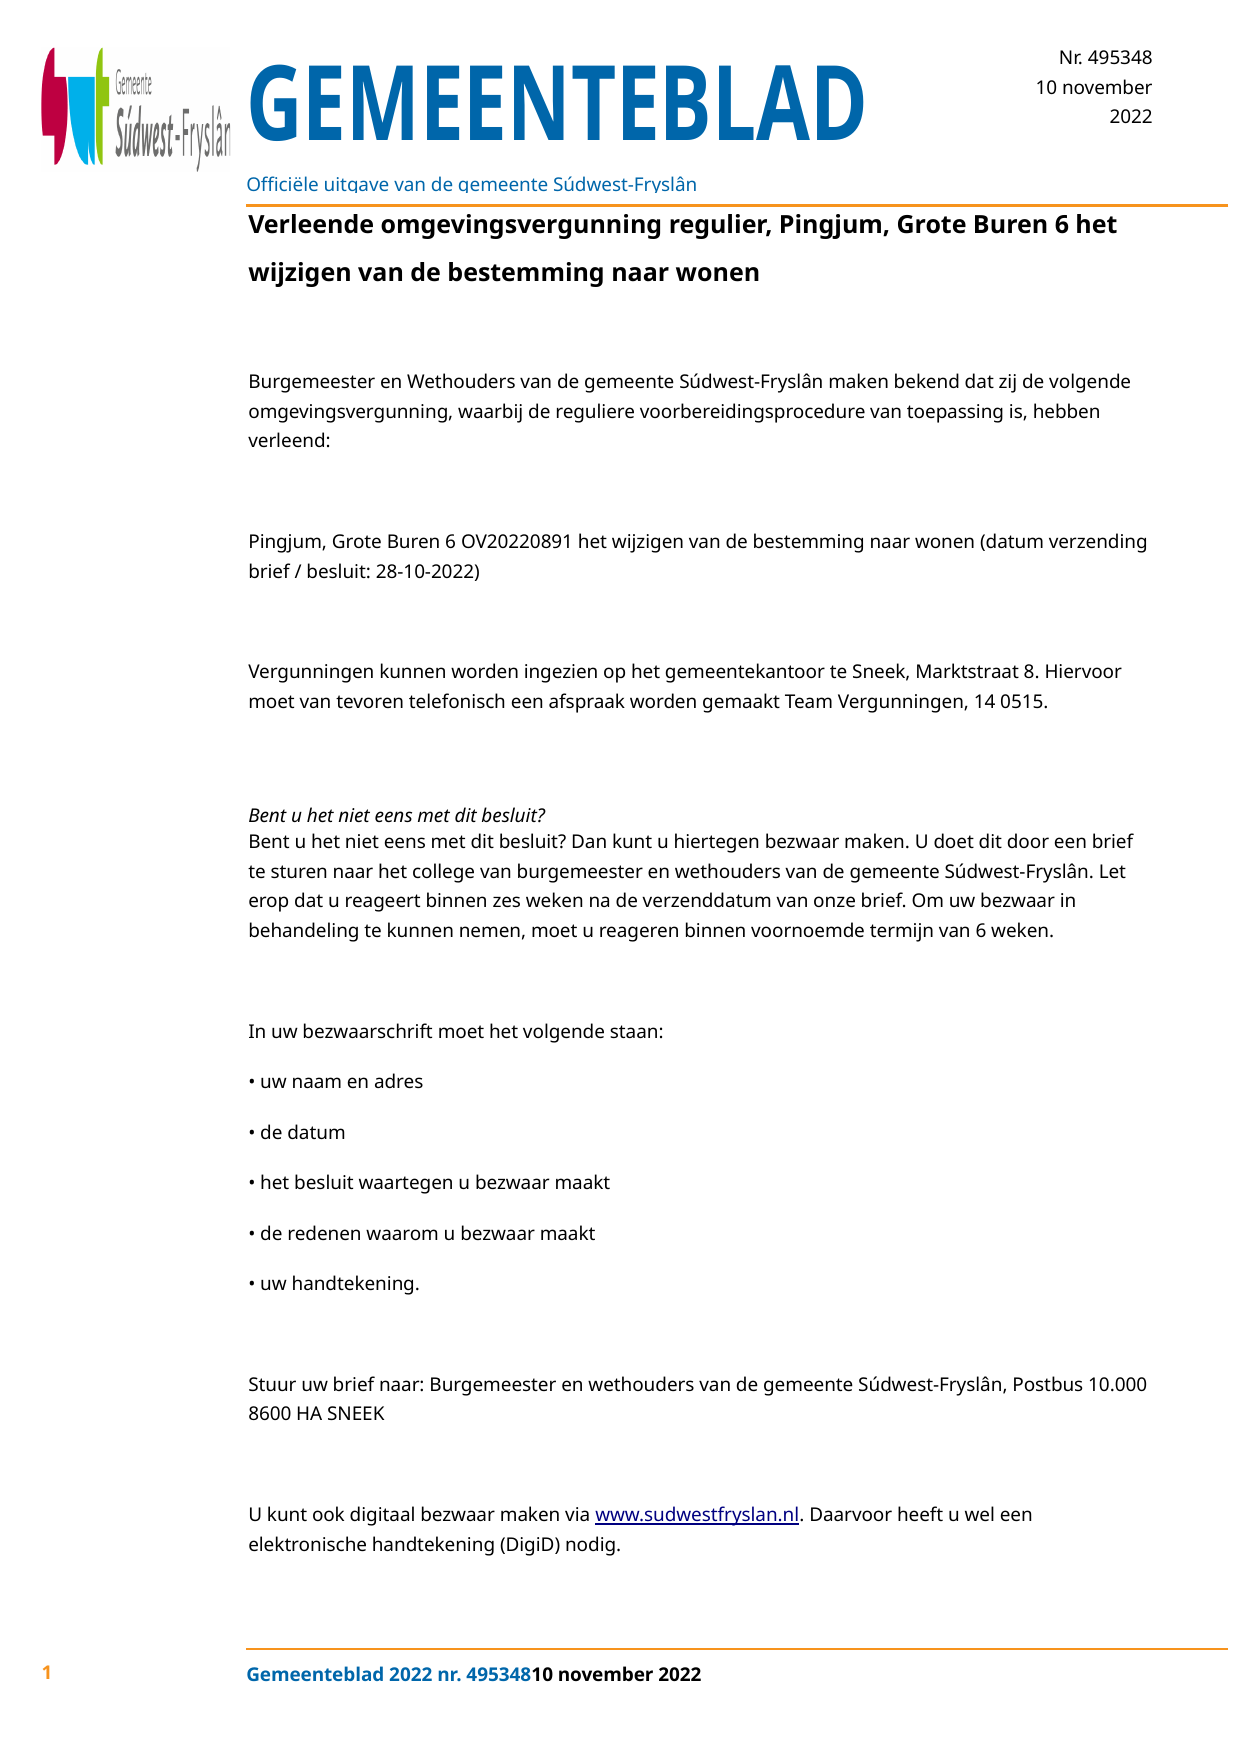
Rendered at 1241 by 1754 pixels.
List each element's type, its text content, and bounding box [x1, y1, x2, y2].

text Bent u het niet eens met dit besluit? Dan kunt u hiertegen bezwaar maken. U doet dit door een brief te sturen naar het college van burgemeester en wethouders van de gemeente Súdwest-Fryslân. Let erop dat u reageert binnen zes weken na de verzenddatum van onze brief. Om uw bezwaar in behandeling te kunnen nemen, moet u reageren binnen voornoemde termijn van 6 weken. [248, 828, 1152, 943]
text Pingjum, Grote Buren 6 OV20220891 het wijzigen van de bestemming naar wonen (datum verzending brief / besluit: 28-10-2022) [248, 528, 1152, 584]
text In uw bezwaarschrift moet het volgende staan: [248, 1018, 1152, 1044]
text Vergunningen kunnen worden ingezien op het gemeentekantoor te Sneek, Marktstraat 8. Hiervoor moet van tevoren telefonisch een afspraak worden gemaakt Team Vergunningen, 14 0515. [248, 659, 1152, 714]
text Bent u het niet eens met dit besluit? [248, 803, 1152, 828]
text • uw handtekening. [248, 1270, 1152, 1296]
text Burgemeester en Wethouders van de gemeente Súdwest-Fryslân maken bekend dat zij de volgende omgevingsvergunning, waarbij de reguliere voorbereidingsprocedure van toepassing is, hebben verleend: [248, 368, 1152, 453]
text • het besluit waartegen u bezwaar maakt [248, 1169, 1152, 1195]
text • de datum [248, 1119, 1152, 1144]
text Stuur uw brief naar: Burgemeester en wethouders van de gemeente Súdwest-Fryslân, Postbus 10.000 8600 HA SNEEK [248, 1371, 1152, 1426]
text Verleende omgevingsvergunning regulier, Pingjum, Grote Buren 6 het wijzigen van de bestemming naar wonen [248, 207, 1152, 288]
text • uw naam en adres [248, 1068, 1152, 1094]
text U kunt ook digitaal bezwaar maken via www.sudwestfryslan.nl. Daarvoor heeft u wel een elektronische handtekening (DigiD) nodig. [248, 1501, 1152, 1557]
text • de redenen waarom u bezwaar maakt [248, 1220, 1152, 1245]
picture [41, 47, 231, 172]
